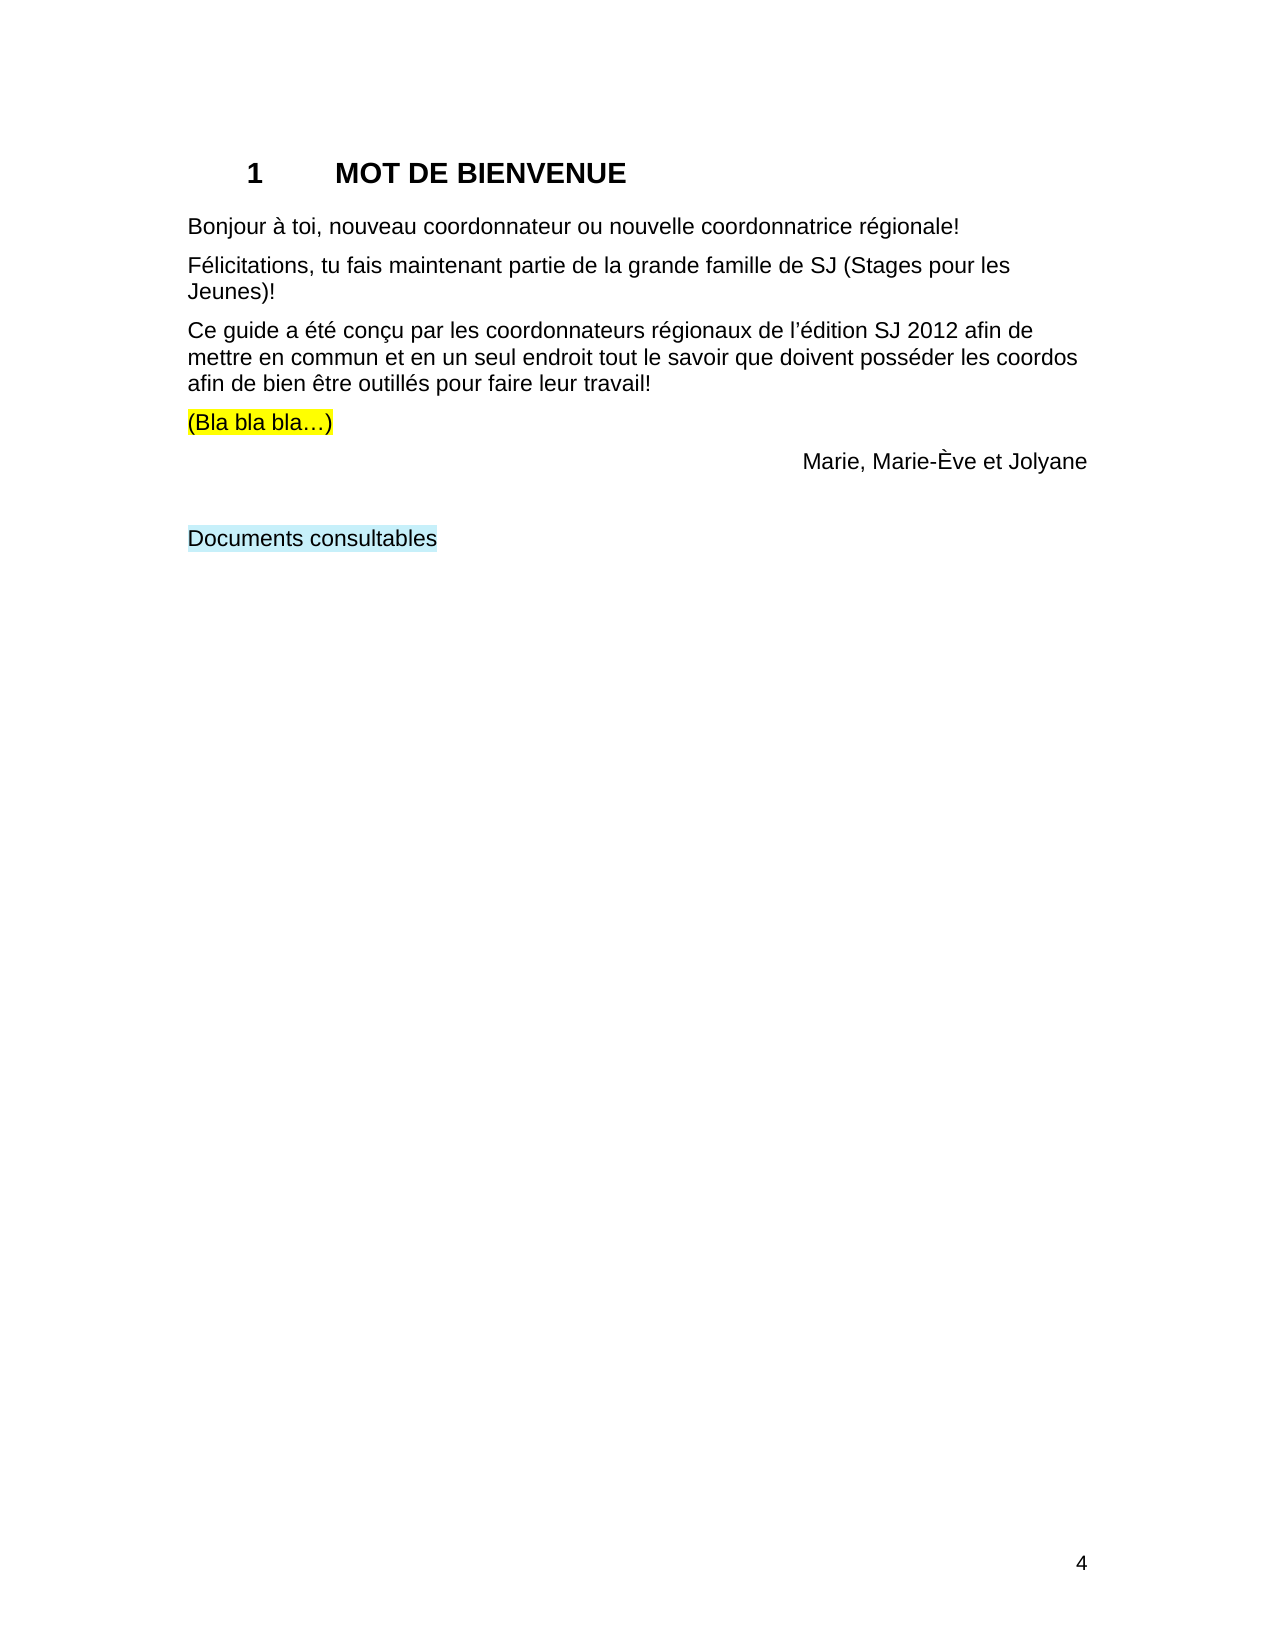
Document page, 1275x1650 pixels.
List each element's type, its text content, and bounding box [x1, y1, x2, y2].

text Documents consultables [187, 525, 1087, 552]
text Félicitations, tu fais maintenant partie de la grande famille de SJ (Stages pour les Jeunes)! [187, 252, 1087, 305]
text (Bla bla bla…) [187, 409, 1087, 435]
subtitle Mot de bienvenue [247, 156, 1087, 189]
text Marie, Marie-Ève et Jolyane [187, 448, 1087, 474]
text Bonjour à toi, nouveau coordonnateur ou nouvelle coordonnatrice régionale! [187, 213, 1087, 239]
text Ce guide a été conçu par les coordonnateurs régionaux de l’édition SJ 2012 afin de mettre en commun et en un seul endroit tout le savoir que doivent posséder les coordos afin de bien être outillés pour faire leur travail! [187, 317, 1087, 396]
